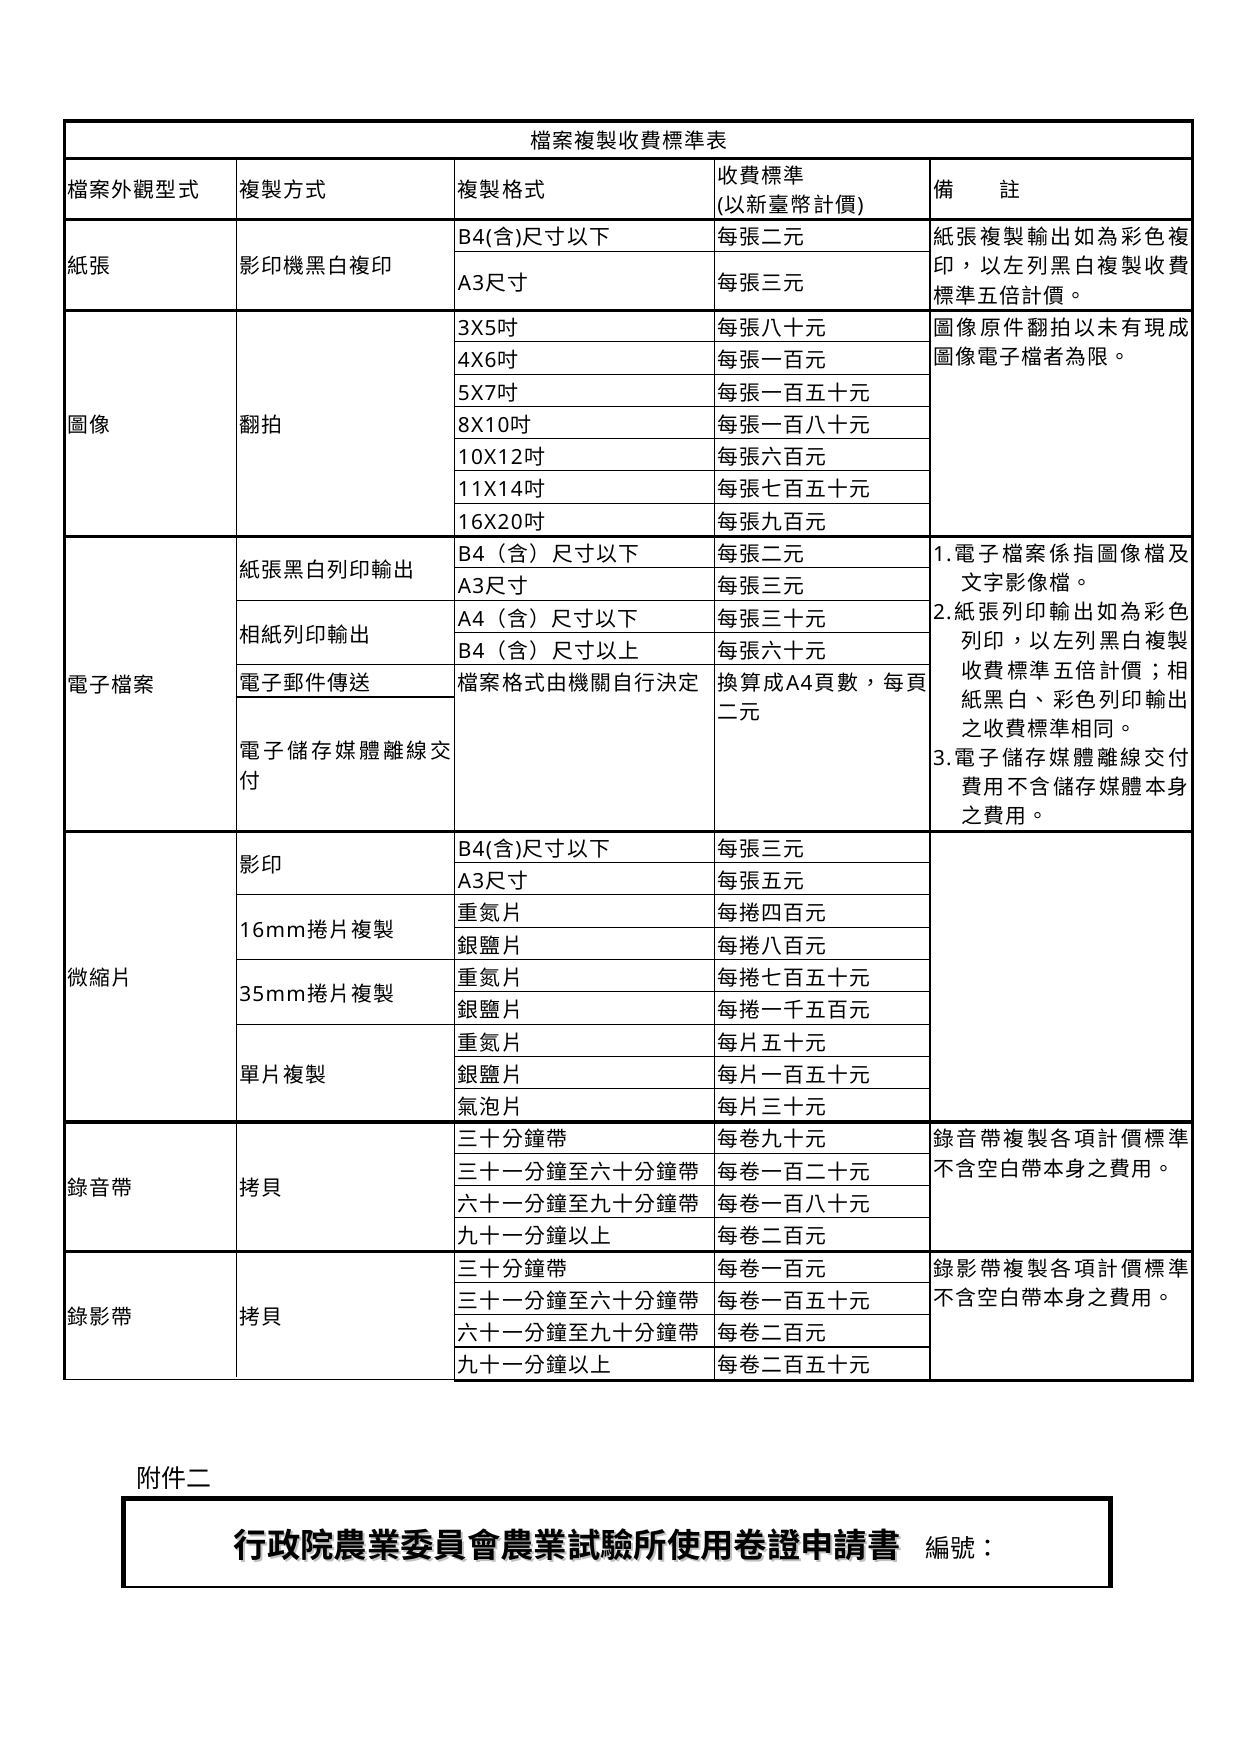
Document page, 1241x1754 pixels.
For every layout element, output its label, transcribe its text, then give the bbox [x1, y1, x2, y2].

table_cell 錄音帶複製各項計價標準不含空白帶本身之費用。 [931, 1124, 1191, 1249]
table_cell 重氮片 [455, 960, 714, 991]
table_cell 每捲一千五百元 [715, 992, 929, 1023]
table_cell 1.電子檔案係指圖像檔及文字影像檔。 2.紙張列印輸出如為彩色列印，以左列黑白複製收費標準五倍計價；相紙黑白、彩色列印輸出之收費標準相同。 3.電子儲存媒體離線交付費用不含儲存媒體本身之費用。 [931, 538, 1191, 830]
table_cell 氣泡片 [455, 1089, 714, 1120]
table_cell 檔案外觀型式 [66, 160, 236, 218]
table_cell B4(含)尺寸以下 [455, 221, 714, 251]
table_cell 換算成A4頁數，每頁二元 [715, 665, 929, 830]
table_cell [931, 1024, 1191, 1056]
table_cell 每張二元 [715, 221, 929, 251]
table_cell [931, 1088, 1191, 1120]
table_cell 紙張 [66, 221, 236, 309]
table_cell 三十一分鐘至六十分鐘帶 [455, 1154, 714, 1185]
table_cell 每張六十元 [715, 633, 929, 664]
table_cell 收費標準 (以新臺幣計價) [715, 160, 929, 218]
table_cell 六十一分鐘至九十分鐘帶 [455, 1315, 714, 1346]
table_cell 紙張黑白列印輸出 [237, 538, 454, 599]
table_cell 每捲四百元 [715, 895, 929, 927]
table_cell 銀鹽片 [455, 1057, 714, 1088]
table_cell [931, 959, 1191, 991]
table_cell 每張三元 [715, 833, 929, 862]
table_cell B4（含）尺寸以上 [455, 633, 714, 664]
table_cell 每片五十元 [715, 1025, 929, 1056]
table_cell 複製方式 [237, 160, 454, 218]
table_cell 複製格式 [455, 160, 714, 218]
table_cell 每張三元 [715, 252, 929, 309]
table_cell 圖像原件翻拍以未有現成圖像電子檔者為限。 [931, 312, 1191, 535]
table_cell 電子檔案 [66, 538, 236, 830]
table_cell 每卷二百五十元 [715, 1348, 929, 1379]
table_cell 電子郵件傳送 [237, 665, 454, 696]
table_cell 每卷二百元 [715, 1218, 929, 1249]
table_cell 每張九百元 [715, 504, 929, 535]
table_cell 三十分鐘帶 [455, 1253, 714, 1282]
table_cell 11X14吋 [455, 471, 714, 503]
table_cell 備 註 [931, 160, 1191, 218]
table_cell 每捲七百五十元 [715, 960, 929, 991]
table_cell 重氮片 [455, 1025, 714, 1056]
table_cell 九十一分鐘以上 [455, 1348, 714, 1379]
table_cell 九十一分鐘以上 [455, 1218, 714, 1249]
text 附件二 [136, 1458, 1104, 1496]
table_cell 每卷九十元 [715, 1124, 929, 1153]
table_cell 錄音帶 [66, 1124, 236, 1249]
table_cell 三十一分鐘至六十分鐘帶 [455, 1283, 714, 1314]
table_cell 每捲八百元 [715, 928, 929, 959]
table_cell B4(含)尺寸以下 [455, 833, 714, 862]
table_cell 35mm捲片複製 [237, 960, 454, 1023]
table_cell 每張六百元 [715, 439, 929, 470]
table_cell 影印機黑白複印 [237, 221, 454, 309]
table_cell 微縮片 [66, 833, 236, 1120]
table_cell A3尺寸 [455, 568, 714, 599]
table_cell 檔案格式由機關自行決定 [455, 665, 714, 830]
table_cell 16X20吋 [455, 504, 714, 535]
table_cell 每卷一百八十元 [715, 1186, 929, 1217]
table_cell 每卷一百元 [715, 1253, 929, 1282]
table_cell 三十分鐘帶 [455, 1124, 714, 1153]
table_cell A3尺寸 [455, 863, 714, 894]
table_cell 每張二元 [715, 538, 929, 567]
table_cell 每張一百元 [715, 342, 929, 373]
table_cell 錄影帶 [66, 1253, 236, 1379]
table_cell B4（含）尺寸以下 [455, 538, 714, 567]
table_cell 拷貝 [237, 1124, 454, 1249]
table_cell 銀鹽片 [455, 928, 714, 959]
table_cell 每卷一百五十元 [715, 1283, 929, 1314]
table_cell 影印 [237, 833, 454, 894]
table_header 檔案複製收費標準表 [66, 123, 1191, 157]
table_cell [931, 894, 1191, 927]
table_cell 每卷二百元 [715, 1315, 929, 1346]
table_cell 圖像 [66, 312, 236, 535]
table_cell 每張三十元 [715, 601, 929, 632]
table_cell 拷貝 [236, 1253, 454, 1379]
table_cell 錄影帶複製各項計價標準不含空白帶本身之費用。 [931, 1253, 1191, 1379]
table_cell 紙張複製輸出如為彩色複印，以左列黑白複製收費標準五倍計價。 [931, 221, 1191, 309]
table_cell [931, 833, 1191, 862]
table_cell 8X10吋 [455, 407, 714, 438]
table_cell 每張五元 [715, 863, 929, 894]
table_cell 每片三十元 [715, 1089, 929, 1120]
table_cell 16mm捲片複製 [237, 895, 454, 959]
table_cell 相紙列印輸出 [237, 601, 454, 664]
table_cell 每張三元 [715, 568, 929, 599]
table_cell 單片複製 [237, 1025, 454, 1120]
table_cell A4（含）尺寸以下 [455, 601, 714, 632]
table_cell [931, 862, 1191, 894]
table_cell 銀鹽片 [455, 992, 714, 1023]
table_cell 5X7吋 [455, 375, 714, 406]
table_cell 每張一百五十元 [715, 375, 929, 406]
table_cell [931, 1056, 1191, 1088]
table_cell [931, 991, 1191, 1023]
table_cell 每卷一百二十元 [715, 1154, 929, 1185]
table_cell 10X12吋 [455, 439, 714, 470]
table_cell 每片一百五十元 [715, 1057, 929, 1088]
table_cell 翻拍 [237, 312, 454, 535]
table_cell 電子儲存媒體離線交付 [237, 698, 454, 830]
table_cell 六十一分鐘至九十分鐘帶 [455, 1186, 714, 1217]
table_cell 3X5吋 [455, 312, 714, 341]
table_header 行政院農業委員會農業試驗所使用卷證申請書 編號： [126, 1501, 1108, 1586]
table_cell A3尺寸 [455, 252, 714, 309]
table_cell 重氮片 [455, 895, 714, 927]
table_cell 每張一百八十元 [715, 407, 929, 438]
table_cell 4X6吋 [455, 342, 714, 373]
table_cell 每張八十元 [715, 312, 929, 341]
table_cell [931, 927, 1191, 959]
table_cell 每張七百五十元 [715, 471, 929, 503]
